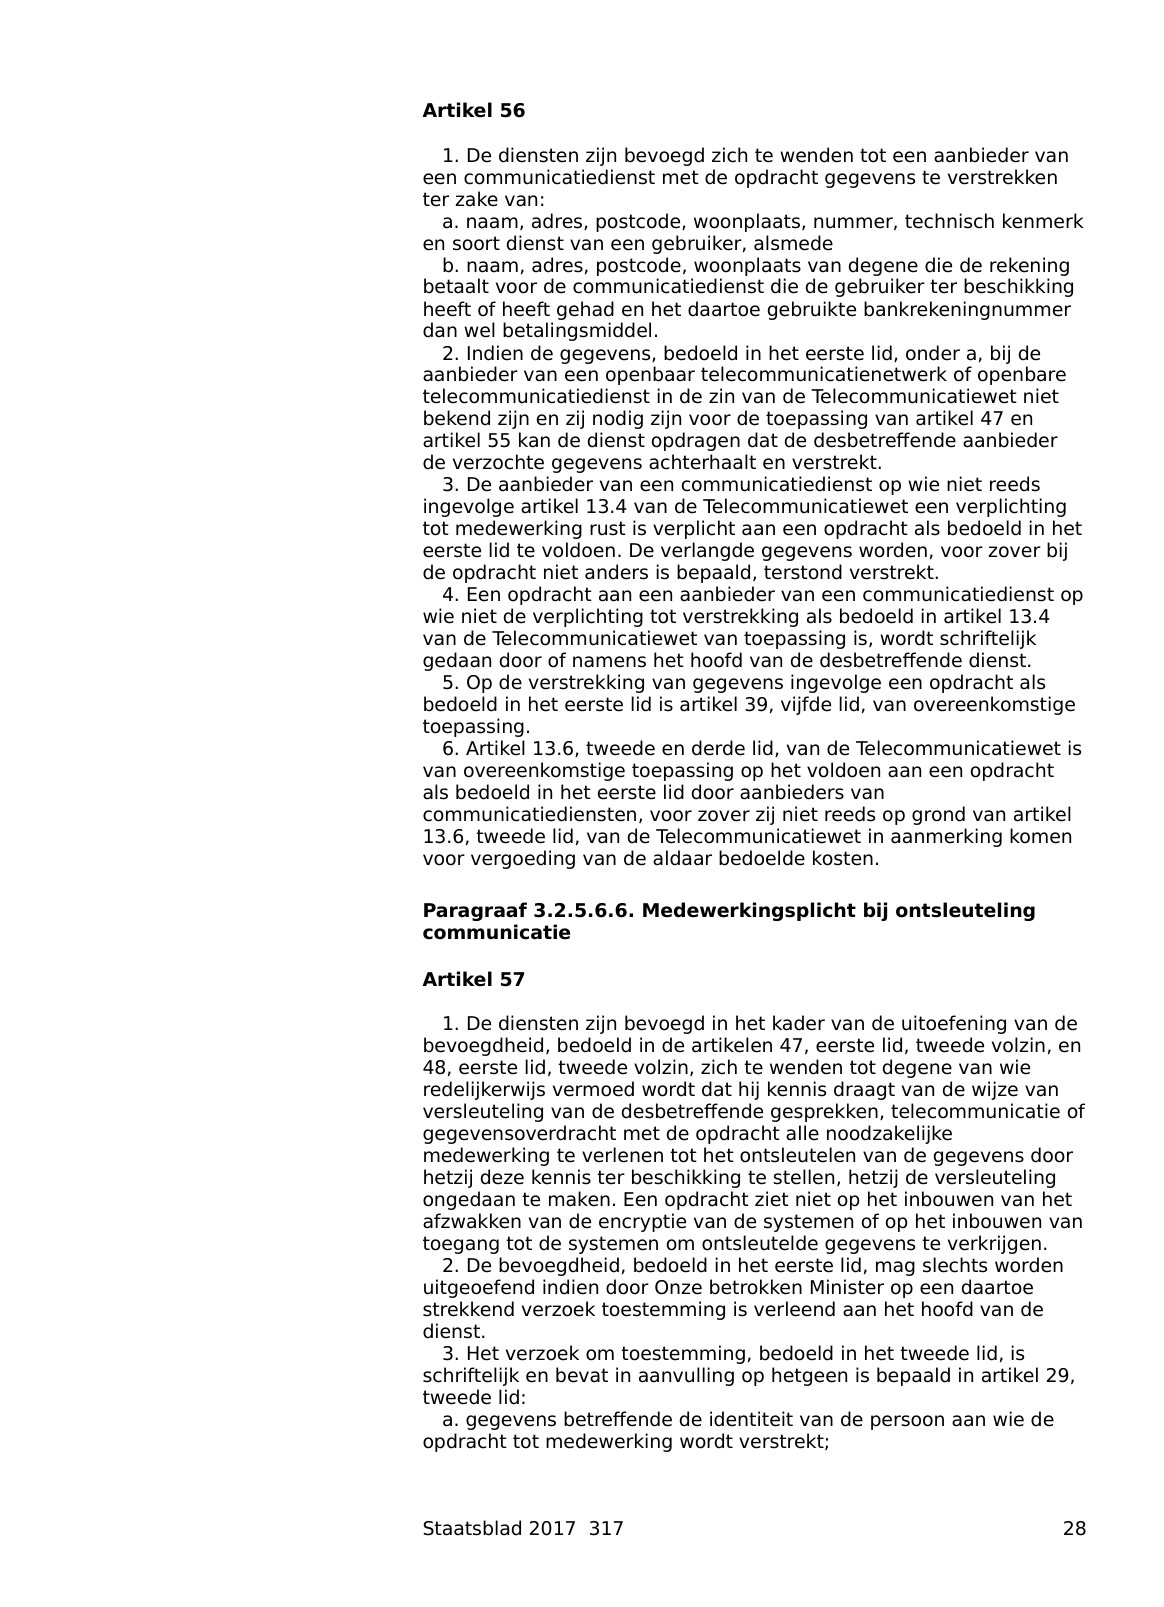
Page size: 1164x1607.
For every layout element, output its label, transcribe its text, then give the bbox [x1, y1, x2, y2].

text 4. Een opdracht aan een aanbieder van een communicatiedienst op wie niet de verplichting tot verstrekking als bedoeld in artikel 13.4 van de Telecommunicatiewet van toepassing is, wordt schriftelijk gedaan door of namens het hoofd van de desbetreffende dienst. [422, 584, 1087, 672]
text 1. De diensten zijn bevoegd zich te wenden tot een aanbieder van een communicatiedienst met de opdracht gegevens te verstrekken ter zake van: [422, 144, 1087, 211]
text 2. Indien de gegevens, bedoeld in het eerste lid, onder a, bij de aanbieder van een openbaar telecommunicatienetwerk of openbare telecommunicatiedienst in de zin van de Telecommunicatiewet niet bekend zijn en zij nodig zijn voor de toepassing van artikel 47 en artikel 55 kan de dienst opdragen dat de desbetreffende aanbieder de verzochte gegevens achterhaalt en verstrekt. [422, 342, 1087, 474]
text b. naam, adres, postcode, woonplaats van degene die de rekening betaalt voor de communicatiedienst die de gebruiker ter beschikking heeft of heeft gehad en het daartoe gebruikte bankrekeningnummer dan wel betalingsmiddel. [422, 254, 1087, 342]
subtitle Artikel 56 [422, 100, 1087, 122]
text 3. Het verzoek om toestemming, bedoeld in het tweede lid, is schriftelijk en bevat in aanvulling op hetgeen is bepaald in artikel 29, tweede lid: [422, 1343, 1087, 1409]
text 3. De aanbieder van een communicatiedienst op wie niet reeds ingevolge artikel 13.4 van de Telecommunicatiewet een verplichting tot medewerking rust is verplicht aan een opdracht als bedoeld in het eerste lid te voldoen. De verlangde gegevens worden, voor zover bij de opdracht niet anders is bepaald, terstond verstrekt. [422, 474, 1087, 584]
text a. naam, adres, postcode, woonplaats, nummer, technisch kenmerk en soort dienst van een gebruiker, alsmede [422, 211, 1087, 254]
text 5. Op de verstrekking van gegevens ingevolge een opdracht als bedoeld in het eerste lid is artikel 39, vijfde lid, van overeenkomstige toepassing. [422, 672, 1087, 738]
subtitle Paragraaf 3.2.5.6.6. Medewerkingsplicht bij ontsleuteling communicatie [422, 900, 1087, 944]
subtitle Artikel 57 [422, 969, 1087, 991]
text a. gegevens betreffende de identiteit van de persoon aan wie de opdracht tot medewerking wordt verstrekt; [422, 1409, 1087, 1453]
text 2. De bevoegdheid, bedoeld in het eerste lid, mag slechts worden uitgeoefend indien door Onze betrokken Minister op een daartoe strekkend verzoek toestemming is verleend aan het hoofd van de dienst. [422, 1255, 1087, 1343]
text 6. Artikel 13.6, tweede en derde lid, van de Telecommunicatiewet is van overeenkomstige toepassing op het voldoen aan een opdracht als bedoeld in het eerste lid door aanbieders van communicatiediensten, voor zover zij niet reeds op grond van artikel 13.6, tweede lid, van de Telecommunicatiewet in aanmerking komen voor vergoeding van de aldaar bedoelde kosten. [422, 738, 1087, 870]
text 1. De diensten zijn bevoegd in het kader van de uitoefening van de bevoegdheid, bedoeld in de artikelen 47, eerste lid, tweede volzin, en 48, eerste lid, tweede volzin, zich te wenden tot degene van wie redelijkerwijs vermoed wordt dat hij kennis draagt van de wijze van versleuteling van de desbetreffende gesprekken, telecommunicatie of gegevensoverdracht met de opdracht alle noodzakelijke medewerking te verlenen tot het ontsleutelen van de gegevens door hetzij deze kennis ter beschikking te stellen, hetzij de versleuteling ongedaan te maken. Een opdracht ziet niet op het inbouwen van het afzwakken van de encryptie van de systemen of op het inbouwen van toegang tot de systemen om ontsleutelde gegevens te verkrijgen. [422, 1013, 1087, 1255]
